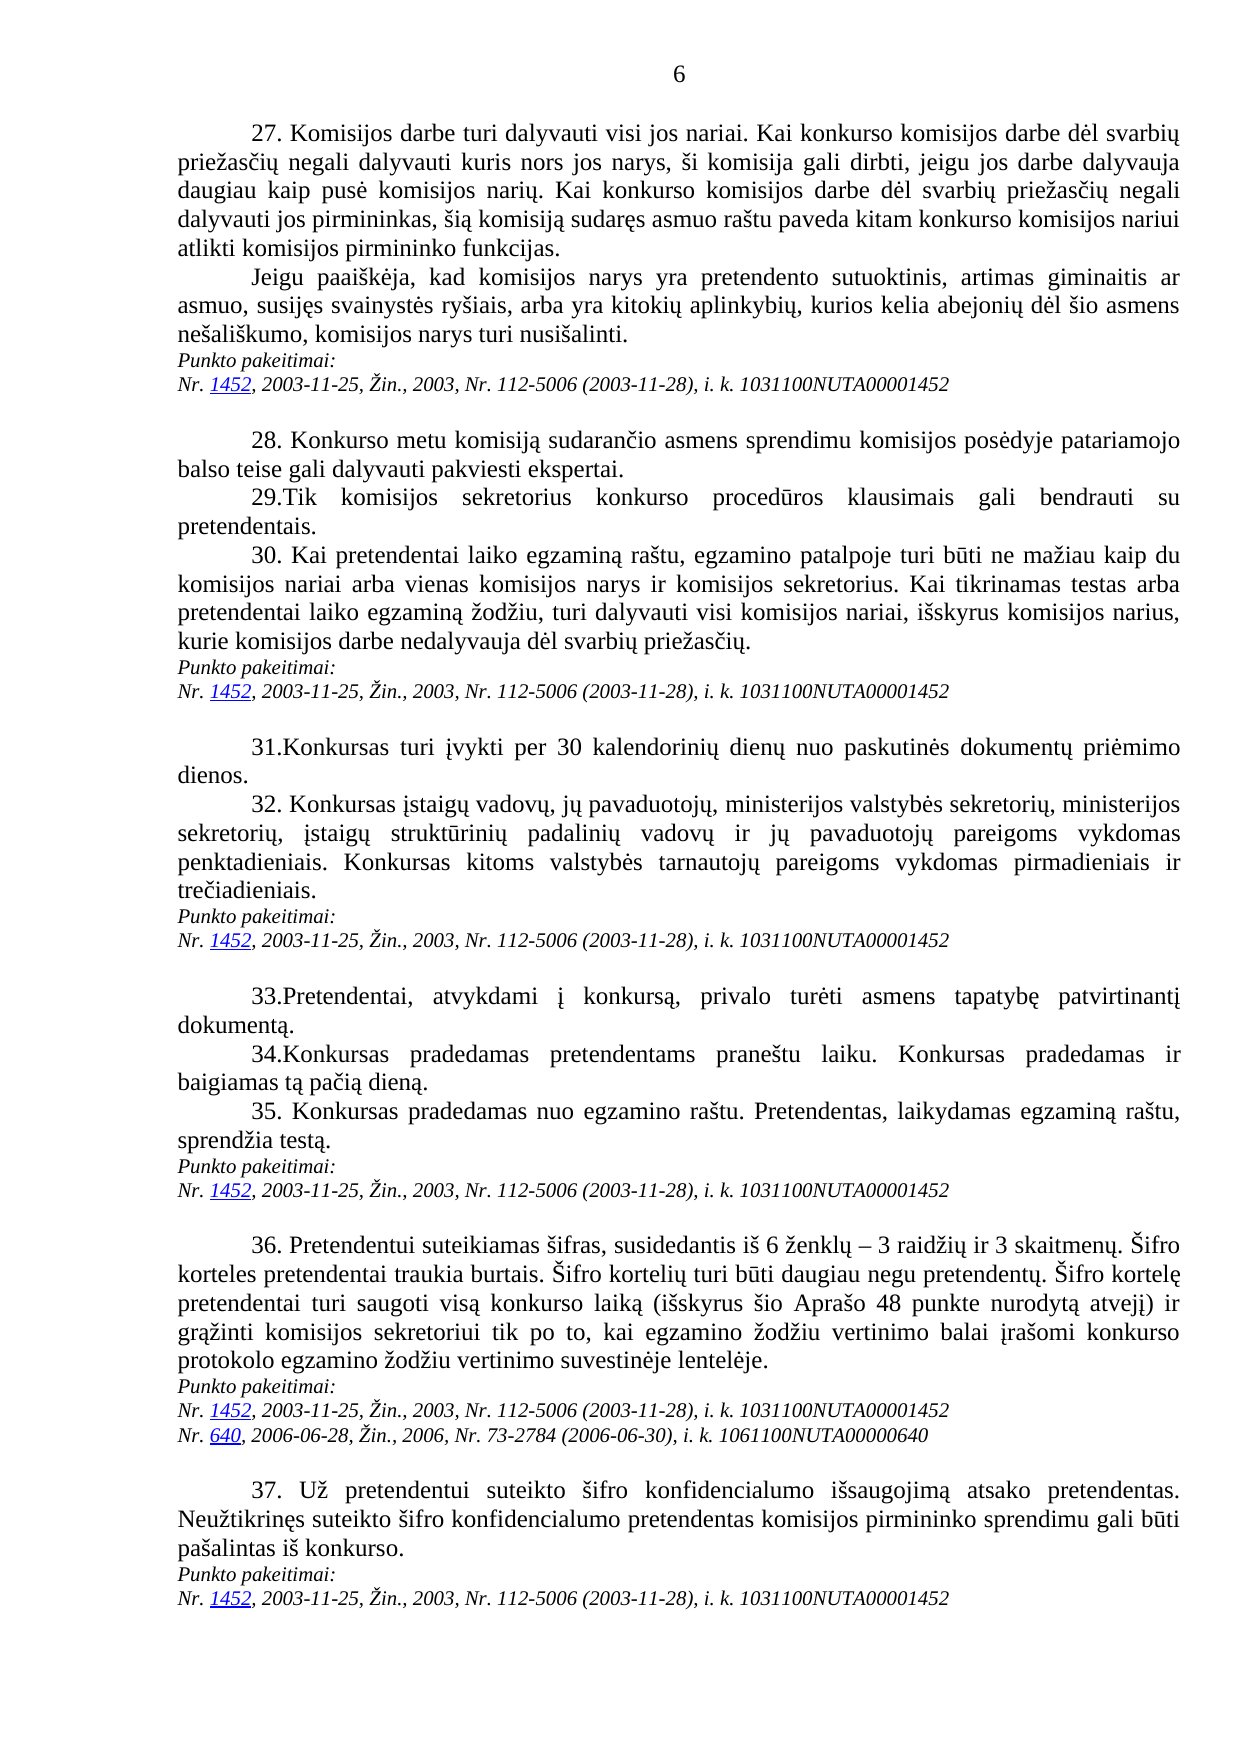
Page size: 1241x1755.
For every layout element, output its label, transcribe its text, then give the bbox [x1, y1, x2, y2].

text 32. Konkursas įstaigų vadovų, jų pavaduotojų, ministerijos valstybės sekretorių, ministerijos sekretorių, įstaigų struktūrinių padalinių vadovų ir jų pavaduotojų pareigoms vykdomas penktadieniais. Konkursas kitoms valstybės tarnautojų pareigoms vykdomas pirmadieniais ir trečiadieniais. [177, 789, 1181, 904]
text 33.Pretendentai, atvykdami į konkursą, privalo turėti asmens tapatybę patvirtinantį dokumentą. [177, 981, 1181, 1039]
text Punkto pakeitimai: [177, 1374, 1181, 1398]
text Nr. 1452, 2003-11-25, Žin., 2003, Nr. 112-5006 (2003-11-28), i. k. 1031100NUTA00001452 [177, 1398, 1181, 1422]
text Punkto pakeitimai: [177, 1562, 1181, 1586]
text Nr. 1452, 2003-11-25, Žin., 2003, Nr. 112-5006 (2003-11-28), i. k. 1031100NUTA00001452 [177, 372, 1181, 396]
text 37. Už pretendentui suteikto šifro konfidencialumo išsaugojimą atsako pretendentas. Neužtikrinęs suteikto šifro konfidencialumo pretendentas komisijos pirmininko sprendimu gali būti pašalintas iš konkurso. [177, 1475, 1181, 1562]
text Nr. 1452, 2003-11-25, Žin., 2003, Nr. 112-5006 (2003-11-28), i. k. 1031100NUTA00001452 [177, 1178, 1181, 1202]
text Nr. 640, 2006-06-28, Žin., 2006, Nr. 73-2784 (2006-06-30), i. k. 1061100NUTA00000640 [177, 1422, 1181, 1447]
text 31.Konkursas turi įvykti per 30 kalendorinių dienų nuo paskutinės dokumentų priėmimo dienos. [177, 732, 1181, 789]
text 30. Kai pretendentai laiko egzaminą raštu, egzamino patalpoje turi būti ne mažiau kaip du komisijos nariai arba vienas komisijos narys ir komisijos sekretorius. Kai tikrinamas testas arba pretendentai laiko egzaminą žodžiu, turi dalyvauti visi komisijos nariai, išskyrus komisijos narius, kurie komisijos darbe nedalyvauja dėl svarbių priežasčių. [177, 540, 1181, 655]
text 29.Tik komisijos sekretorius konkurso procedūros klausimais gali bendrauti su pretendentais. [177, 482, 1181, 540]
text 36. Pretendentui suteikiamas šifras, susidedantis iš 6 ženklų – 3 raidžių ir 3 skaitmenų. Šifro korteles pretendentai traukia burtais. Šifro kortelių turi būti daugiau negu pretendentų. Šifro kortelę pretendentai turi saugoti visą konkurso laiką (išskyrus šio Aprašo 48 punkte nurodytą atvejį) ir grąžinti komisijos sekretoriui tik po to, kai egzamino žodžiu vertinimo balai įrašomi konkurso protokolo egzamino žodžiu vertinimo suvestinėje lentelėje. [177, 1231, 1181, 1374]
text 27. Komisijos darbe turi dalyvauti visi jos nariai. Kai konkurso komisijos darbe dėl svarbių priežasčių negali dalyvauti kuris nors jos narys, ši komisija gali dirbti, jeigu jos darbe dalyvauja daugiau kaip pusė komisijos narių. Kai konkurso komisijos darbe dėl svarbių priežasčių negali dalyvauti jos pirmininkas, šią komisiją sudaręs asmuo raštu paveda kitam konkurso komisijos nariui atlikti komisijos pirmininko funkcijas. [177, 118, 1181, 262]
text 28. Konkurso metu komisiją sudarančio asmens sprendimu komisijos posėdyje patariamojo balso teise gali dalyvauti pakviesti ekspertai. [177, 425, 1181, 482]
text Nr. 1452, 2003-11-25, Žin., 2003, Nr. 112-5006 (2003-11-28), i. k. 1031100NUTA00001452 [177, 1586, 1181, 1610]
text Punkto pakeitimai: [177, 904, 1181, 928]
text Nr. 1452, 2003-11-25, Žin., 2003, Nr. 112-5006 (2003-11-28), i. k. 1031100NUTA00001452 [177, 928, 1181, 952]
text Jeigu paaiškėja, kad komisijos narys yra pretendento sutuoktinis, artimas giminaitis ar asmuo, susijęs svainystės ryšiais, arba yra kitokių aplinkybių, kurios kelia abejonių dėl šio asmens nešališkumo, komisijos narys turi nusišalinti. [177, 262, 1181, 348]
text 35. Konkursas pradedamas nuo egzamino raštu. Pretendentas, laikydamas egzaminą raštu, sprendžia testą. [177, 1096, 1181, 1154]
text 34.Konkursas pradedamas pretendentams praneštu laiku. Konkursas pradedamas ir baigiamas tą pačią dieną. [177, 1039, 1181, 1096]
text Nr. 1452, 2003-11-25, Žin., 2003, Nr. 112-5006 (2003-11-28), i. k. 1031100NUTA00001452 [177, 679, 1181, 703]
text Punkto pakeitimai: [177, 348, 1181, 372]
text Punkto pakeitimai: [177, 655, 1181, 679]
text Punkto pakeitimai: [177, 1154, 1181, 1178]
